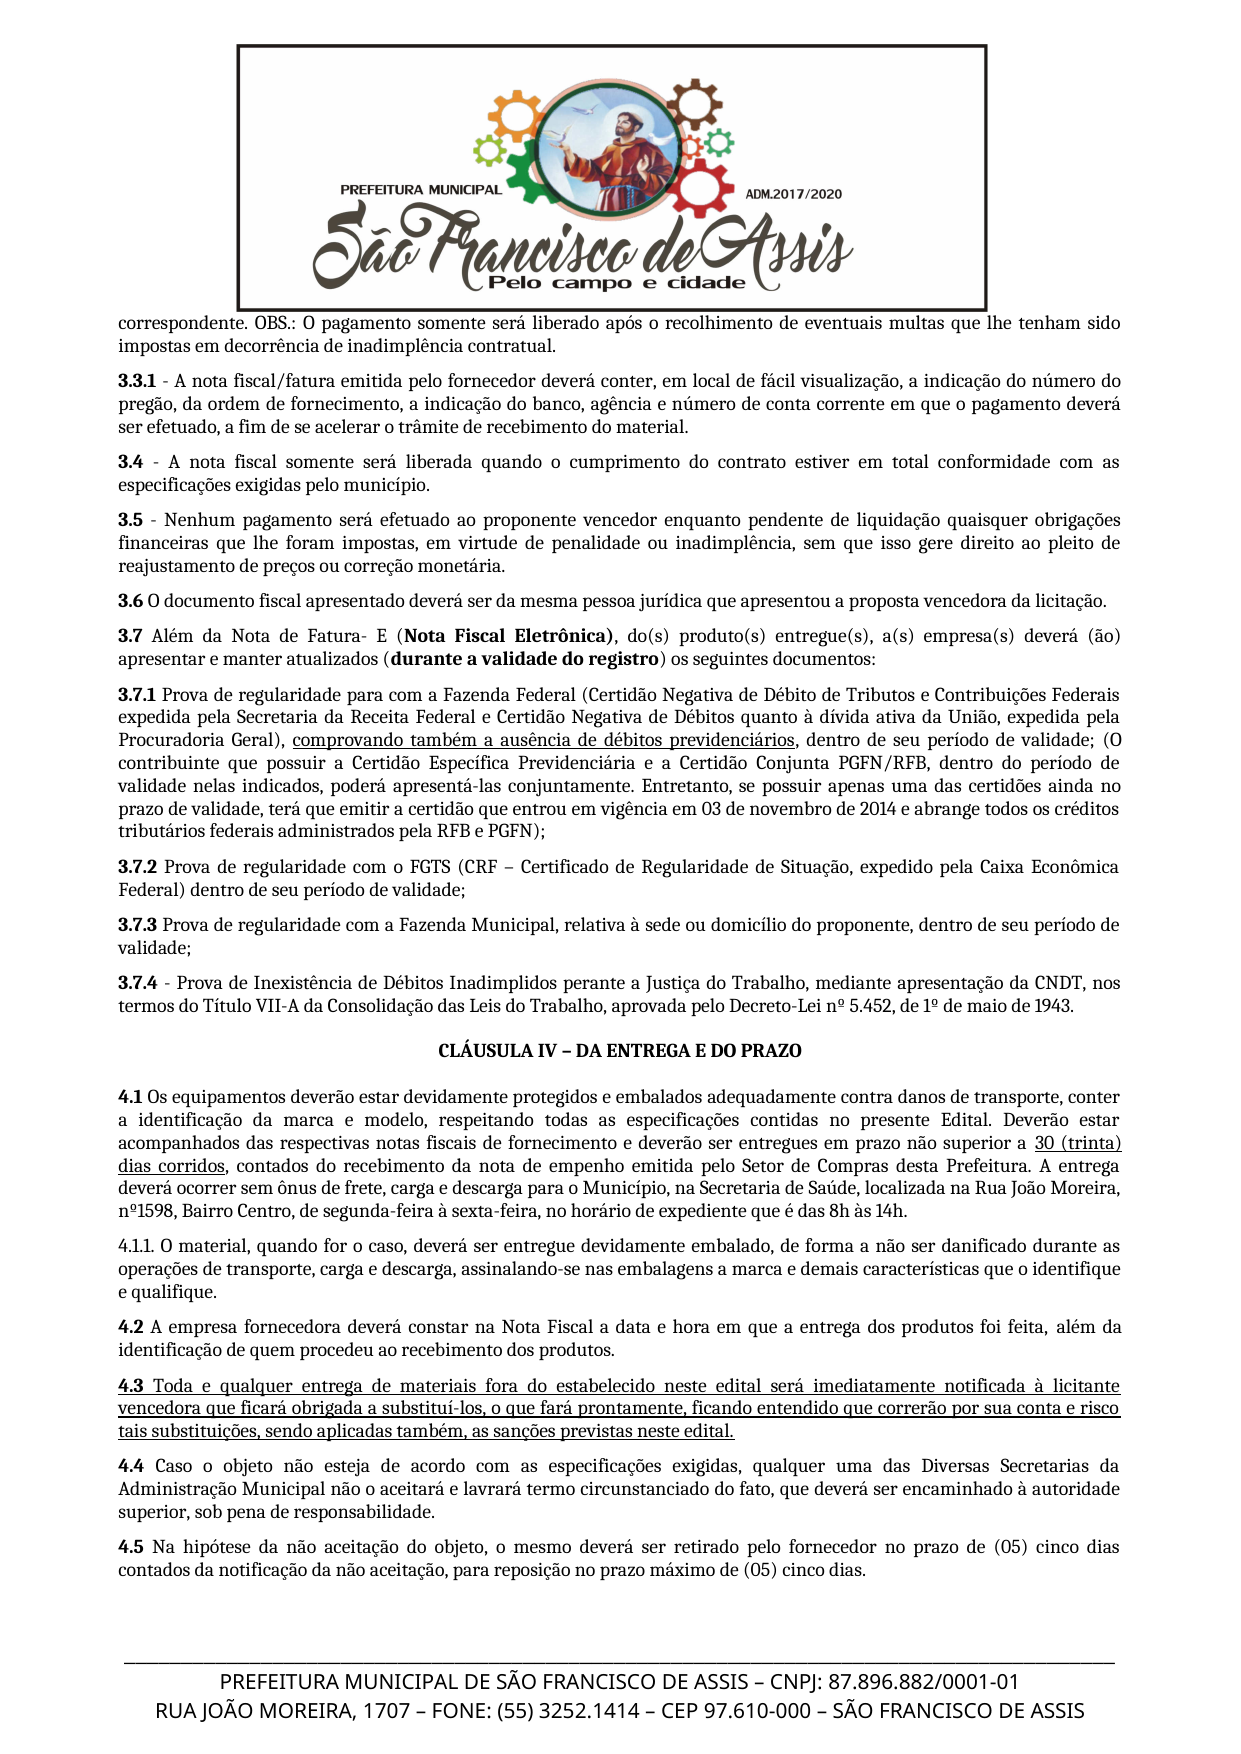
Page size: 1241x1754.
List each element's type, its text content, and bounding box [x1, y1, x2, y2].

text 3.3.1 - A nota fiscal/fatura emitida pelo fornecedor deverá conter, em local de fácil visualização, a indicação do número do pregão, da ordem de fornecimento, a indicação do banco, agência e número de conta corrente em que o pagamento deverá ser efetuado, a fim de se acelerar o trâmite de recebimento do material. [118, 370, 1122, 438]
text 4.1 Os equipamentos deverão estar devidamente protegidos e embalados adequadamente contra danos de transporte, conter a identificação da marca e modelo, respeitando todas as especificações contidas no presente Edital. Deverão estar acompanhados das respectivas notas fiscais de fornecimento e deverão ser entregues em prazo não superior a 30 (trinta) dias corridos, contados do recebimento da nota de empenho emitida pelo Setor de Compras desta Prefeitura. A entrega deverá ocorrer sem ônus de frete, carga e descarga para o Município, na Secretaria de Saúde, localizada na Rua João Moreira, nº1598, Bairro Centro, de segunda-feira à sexta-feira, no horário de expediente que é das 8h às 14h. [118, 1086, 1122, 1223]
text correspondente. OBS.: O pagamento somente será liberado após o recolhimento de eventuais multas que lhe tenham sido impostas em decorrência de inadimplência contratual. [118, 312, 1122, 357]
text 3.7.2 Prova de regularidade com o FGTS (CRF – Certificado de Regularidade de Situação, expedido pela Caixa Econômica Federal) dentro de seu período de validade; [118, 855, 1122, 901]
text 3.6 O documento fiscal apresentado deverá ser da mesma pessoa jurídica que apresentou a proposta vencedora da licitação. [118, 590, 1122, 613]
text 4.1.1. O material, quando for o caso, deverá ser entregue devidamente embalado, de forma a não ser danificado durante as operações de transporte, carga e descarga, assinalando-se nas embalagens a marca e demais características que o identifique e qualifique. [118, 1235, 1122, 1303]
text 3.7.4 - Prova de Inexistência de Débitos Inadimplidos perante a Justiça do Trabalho, mediante apresentação da CNDT, nos termos do Título VII-A da Consolidação das Leis do Trabalho, aprovada pelo Decreto-Lei nº 5.452, de 1º de maio de 1943. [118, 972, 1122, 1017]
text 3.7.3 Prova de regularidade com a Fazenda Municipal, relativa à sede ou domicílio do proponente, dentro de seu período de validade; [118, 913, 1122, 959]
text 4.5 Na hipótese da não aceitação do objeto, o mesmo deverá ser retirado pelo fornecedor no prazo de (05) cinco dias contados da notificação da não aceitação, para reposição no prazo máximo de (05) cinco dias. [118, 1536, 1122, 1582]
text 3.4 - A nota fiscal somente será liberada quando o cumprimento do contrato estiver em total conformidade com as especificações exigidas pelo município. [118, 451, 1122, 496]
text 4.4 Caso o objeto não esteja de acordo com as especificações exigidas, qualquer uma das Diversas Secretarias da Administração Municipal não o aceitará e lavrará termo circunstanciado do fato, que deverá ser encaminhado à autoridade superior, sob pena de responsabilidade. [118, 1455, 1122, 1523]
text 4.2 A empresa fornecedora deverá constar na Nota Fiscal a data e hora em que a entrega dos produtos foi feita, além da identificação de quem procedeu ao recebimento dos produtos. [118, 1316, 1122, 1362]
text 3.5 - Nenhum pagamento será efetuado ao proponente vencedor enquanto pendente de liquidação quaisquer obrigações financeiras que lhe foram impostas, em virtude de penalidade ou inadimplência, sem que isso gere direito ao pleito de reajustamento de preços ou correção monetária. [118, 509, 1122, 577]
text 3.7 Além da Nota de Fatura- E (Nota Fiscal Eletrônica), do(s) produto(s) entregue(s), a(s) empresa(s) deverá (ão) apresentar e manter atualizados (durante a validade do registro) os seguintes documentos: [118, 625, 1122, 671]
text CLÁUSULA IV – DA ENTREGA E DO PRAZO [118, 1040, 1122, 1063]
text 3.7.1 Prova de regularidade para com a Fazenda Federal (Certidão Negativa de Débito de Tributos e Contribuições Federais expedida pela Secretaria da Receita Federal e Certidão Negativa de Débitos quanto à dívida ativa da União, expedida pela Procuradoria Geral), comprovando também a ausência de débitos previdenciários, dentro de seu período de validade; (O contribuinte que possuir a Certidão Específica Previdenciária e a Certidão Conjunta PGFN/RFB, dentro do período de validade nelas indicados, poderá apresentá-las conjuntamente. Entretanto, se possuir apenas uma das certidões ainda no prazo de validade, terá que emitir a certidão que entrou em vigência em 03 de novembro de 2014 e abrange todos os créditos tributários federais administrados pela RFB e PGFN); [118, 683, 1122, 843]
text 4.3 Toda e qualquer entrega de materiais fora do estabelecido neste edital será imediatamente notificada à licitante vencedora que ficará obrigada a substituí-los, o que fará prontamente, ficando entendido que correrão por sua conta e risco tais substituições, sendo aplicadas também, as sanções previstas neste edital. [118, 1374, 1122, 1443]
